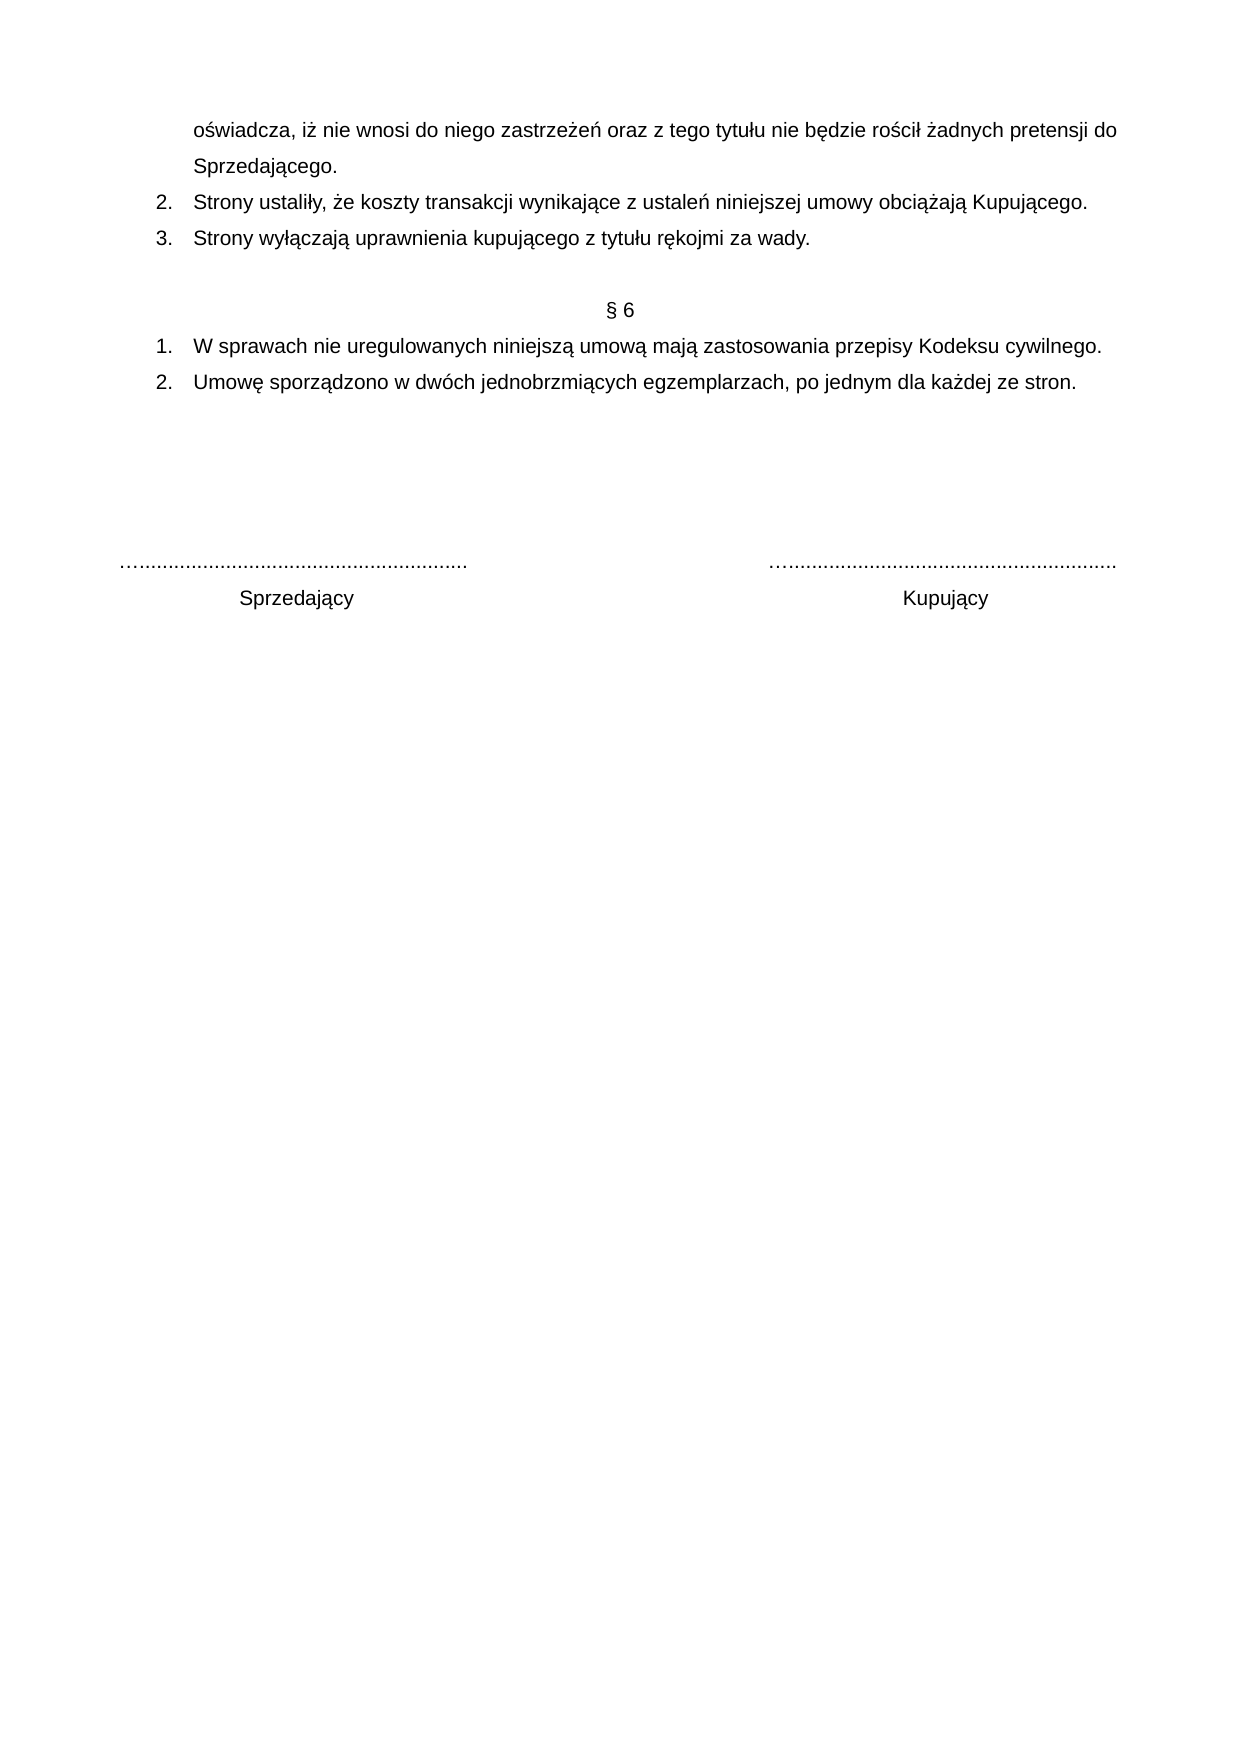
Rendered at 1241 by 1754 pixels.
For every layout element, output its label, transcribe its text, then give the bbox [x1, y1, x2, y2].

text …......................................................... …......................................................... [118, 549, 1122, 573]
list W sprawach nie uregulowanych niniejszą umową mają zastosowania przepisy Kodeksu cywilnego. [156, 334, 1122, 358]
text § 6 [118, 298, 1122, 322]
list oświadcza, iż nie wnosi do niego zastrzeżeń oraz z tego tytułu nie będzie rościł żadnych pretensji do Sprzedającego. [156, 118, 1122, 178]
text Sprzedający Kupujący [118, 585, 1122, 609]
list Strony wyłączają uprawnienia kupującego z tytułu rękojmi za wady. [156, 226, 1122, 250]
list Strony ustaliły, że koszty transakcji wynikające z ustaleń niniejszej umowy obciążają Kupującego. [156, 190, 1122, 214]
list Umowę sporządzono w dwóch jednobrzmiących egzemplarzach, po jednym dla każdej ze stron. [156, 370, 1122, 394]
